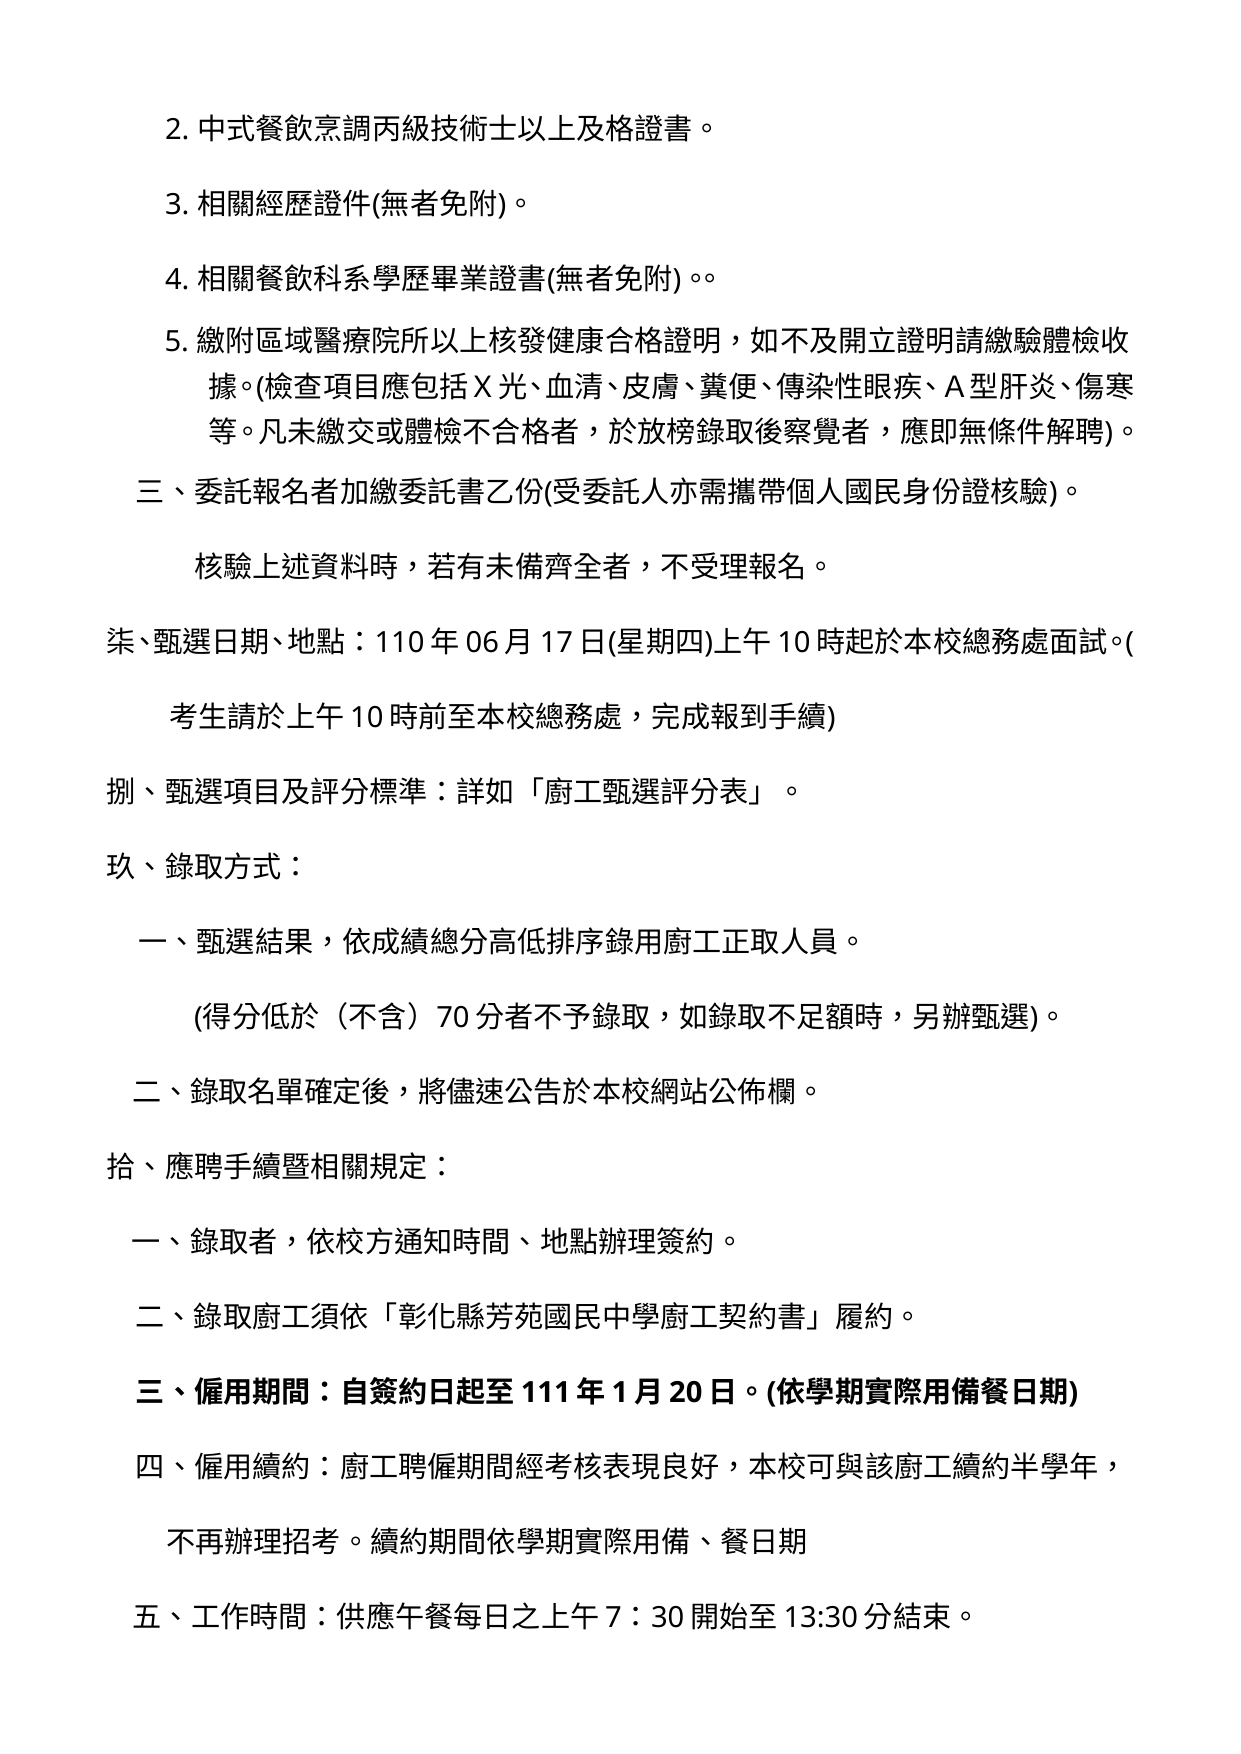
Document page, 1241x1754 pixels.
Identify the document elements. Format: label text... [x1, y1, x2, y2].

text 二、錄取名單確定後，將儘速公告於本校網站公佈欄。 [133, 1052, 1134, 1127]
text 五、工作時間：供應午餐每日之上午7：30開始至13:30分結束。 [132, 1577, 1134, 1652]
text 玖、錄取方式： [106, 827, 1134, 902]
text 一、錄取者，依校方通知時間、地點辦理簽約。 [131, 1202, 1134, 1277]
text 四、僱用續約：廚工聘僱期間經考核表現良好，本校可與該廚工續約半學年， [106, 1427, 1134, 1502]
text 核驗上述資料時，若有未備齊全者，不受理報名。 [106, 527, 1134, 602]
text 4. 相關餐飲科系學歷畢業證書(無者免附)。。 [106, 239, 1134, 314]
text 三、僱用期間：自簽約日起至111年1月20日。(依學期實際用備餐日期) [106, 1352, 1134, 1427]
text 3. 相關經歷證件(無者免附)。 [106, 164, 1134, 239]
text 2. 中式餐飲烹調丙級技術士以上及格證書。 [106, 89, 1134, 164]
subtitle 捌、甄選項目及評分標準：詳如「廚工甄選評分表」。 [106, 752, 1134, 827]
text 二、錄取廚工須依「彰化縣芳苑國民中學廚工契約書」履約。 [135, 1277, 1134, 1352]
subtitle 拾、應聘手續暨相關規定： [106, 1127, 1134, 1202]
text 5. 繳附區域醫療院所以上核發健康合格證明，如不及開立證明請繳驗體檢收據。(檢查項目應包括Ｘ光、血清、皮膚、糞便、傳染性眼疾、Ａ型肝炎、傷寒等。凡未繳交或體檢不合格者，於放榜錄取後察覺者，應即無條件解聘)。 [164, 314, 1134, 452]
text 不再辦理招考。續約期間依學期實際用備、餐日期 [106, 1502, 1134, 1577]
text 一、甄選結果，依成績總分高低排序錄用廚工正取人員。 (得分低於（不含）70分者不予錄取，如錄取不足額時，另辦甄選)。 [138, 902, 1134, 1052]
text 三、委託報名者加繳委託書乙份(受委託人亦需攜帶個人國民身份證核驗)。 [106, 452, 1134, 527]
subtitle 柒、甄選日期、地點：110年06月17日(星期四)上午10時起於本校總務處面試。(考生請於上午10時前至本校總務處，完成報到手續) [106, 602, 1134, 752]
